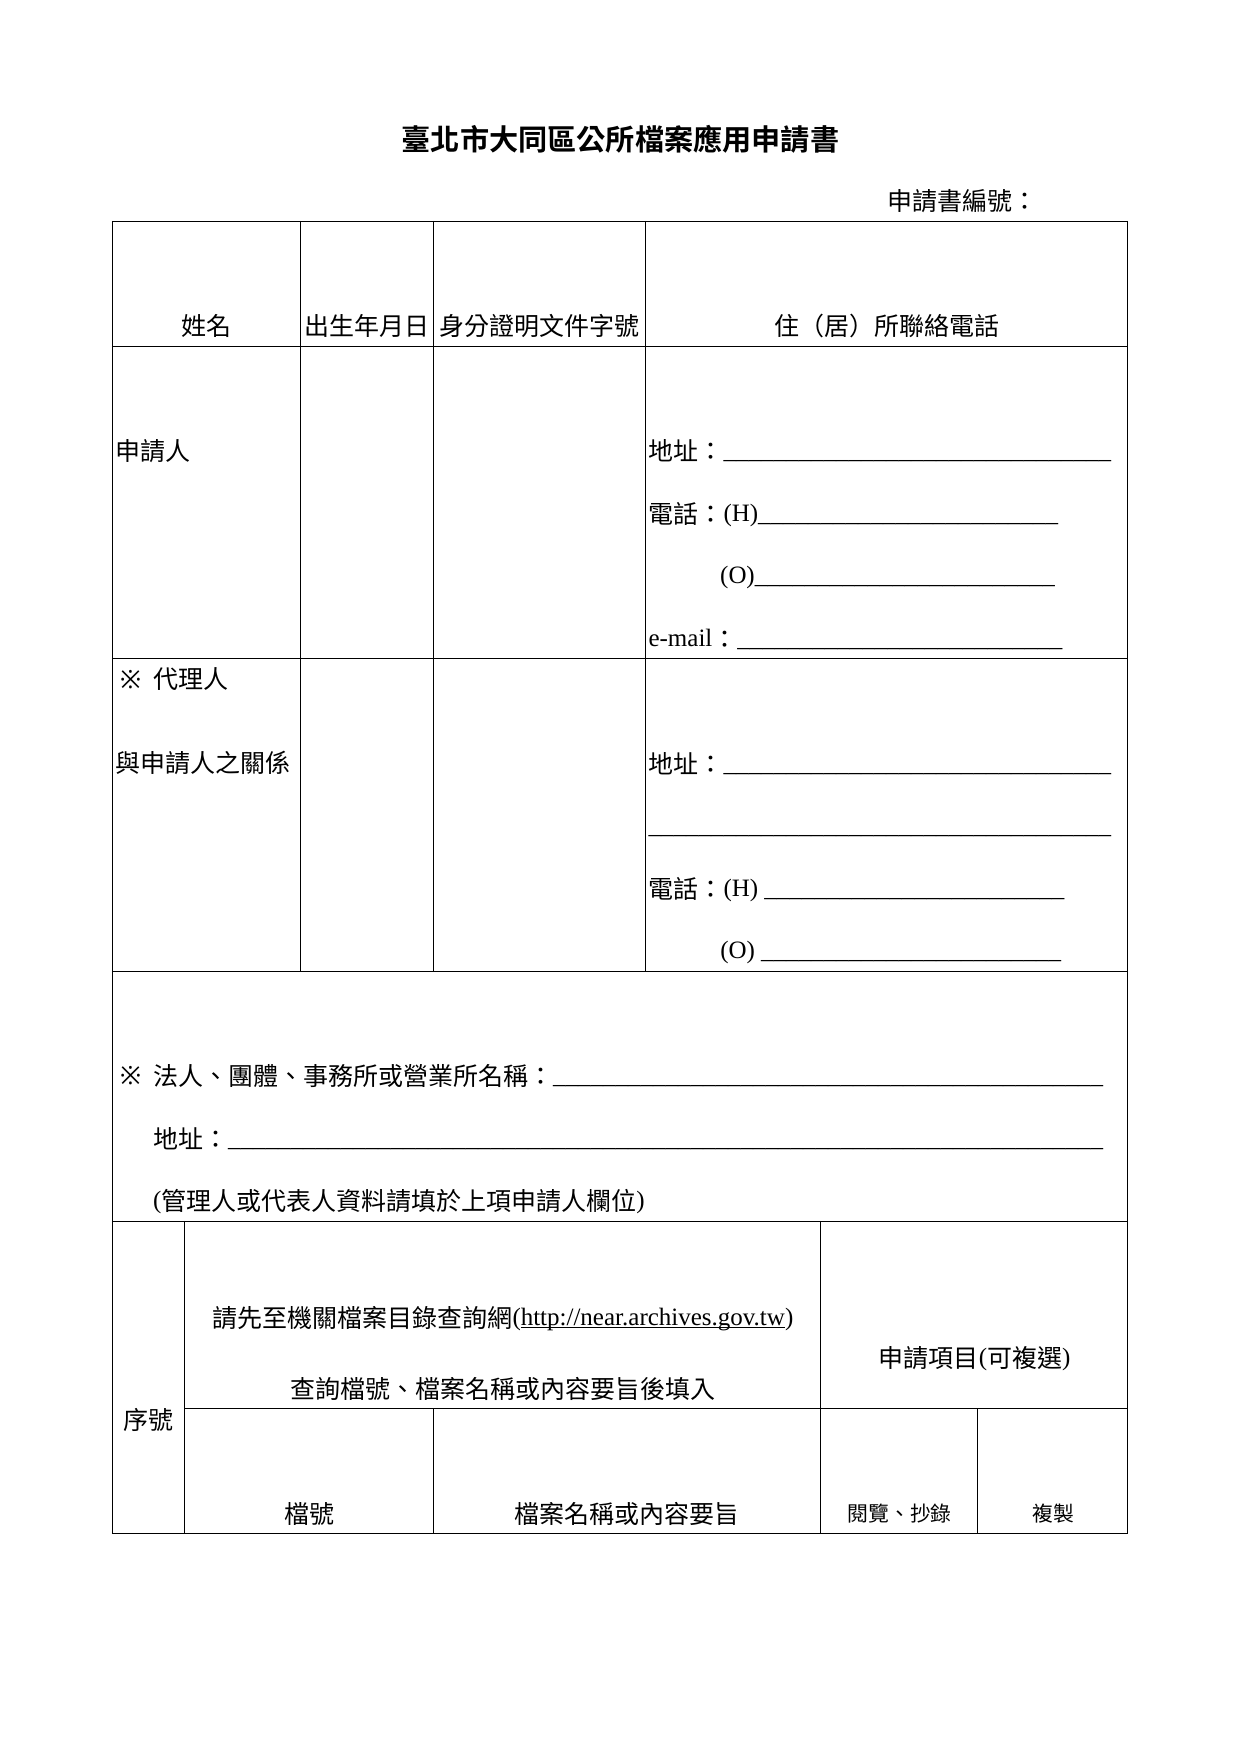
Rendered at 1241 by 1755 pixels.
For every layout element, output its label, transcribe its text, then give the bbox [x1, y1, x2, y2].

table_cell 序號 [113, 1222, 184, 1533]
table_cell 申請人 [113, 347, 300, 658]
table_cell 申請項目(可複選) [821, 1222, 1127, 1408]
table_cell [301, 659, 433, 971]
table_cell 複製 [978, 1409, 1127, 1533]
table_cell [434, 347, 645, 658]
text 申請書編號： [89, 158, 1152, 221]
table_cell 代理人 與申請人之關係 [113, 659, 300, 971]
table_cell [434, 659, 645, 971]
table_header 住（居）所聯絡電話 [646, 222, 1127, 346]
table_header 出生年月日 [301, 222, 433, 346]
table_cell 請先至機關檔案目錄查詢網(http://near.archives.gov.tw) 查詢檔號、檔案名稱或內容要旨後填入 [185, 1222, 820, 1408]
table_cell 法人、團體、事務所或營業所名稱：____________________________________________ 地址：______________________________________________________________________ (管理人或代表人資料請填於上項申請人欄位) [113, 972, 1127, 1221]
text 臺北市大同區公所檔案應用申請書 [89, 96, 1152, 158]
table_header 姓名 [113, 222, 300, 346]
table_cell 檔案名稱或內容要旨 [434, 1409, 820, 1533]
table_cell 地址：_______________________________ 電話：(H)________________________ (O)________________________ e-mail：__________________________ [646, 347, 1127, 658]
table_header 身分證明文件字號 [434, 222, 645, 346]
table_cell 閱覽、抄錄 [821, 1409, 977, 1533]
table_cell 檔號 [185, 1409, 433, 1533]
table_cell 地址：_______________________________ _____________________________________ 電話：(H) ________________________ (O) ________________________ [646, 659, 1127, 971]
table_cell [301, 347, 433, 658]
